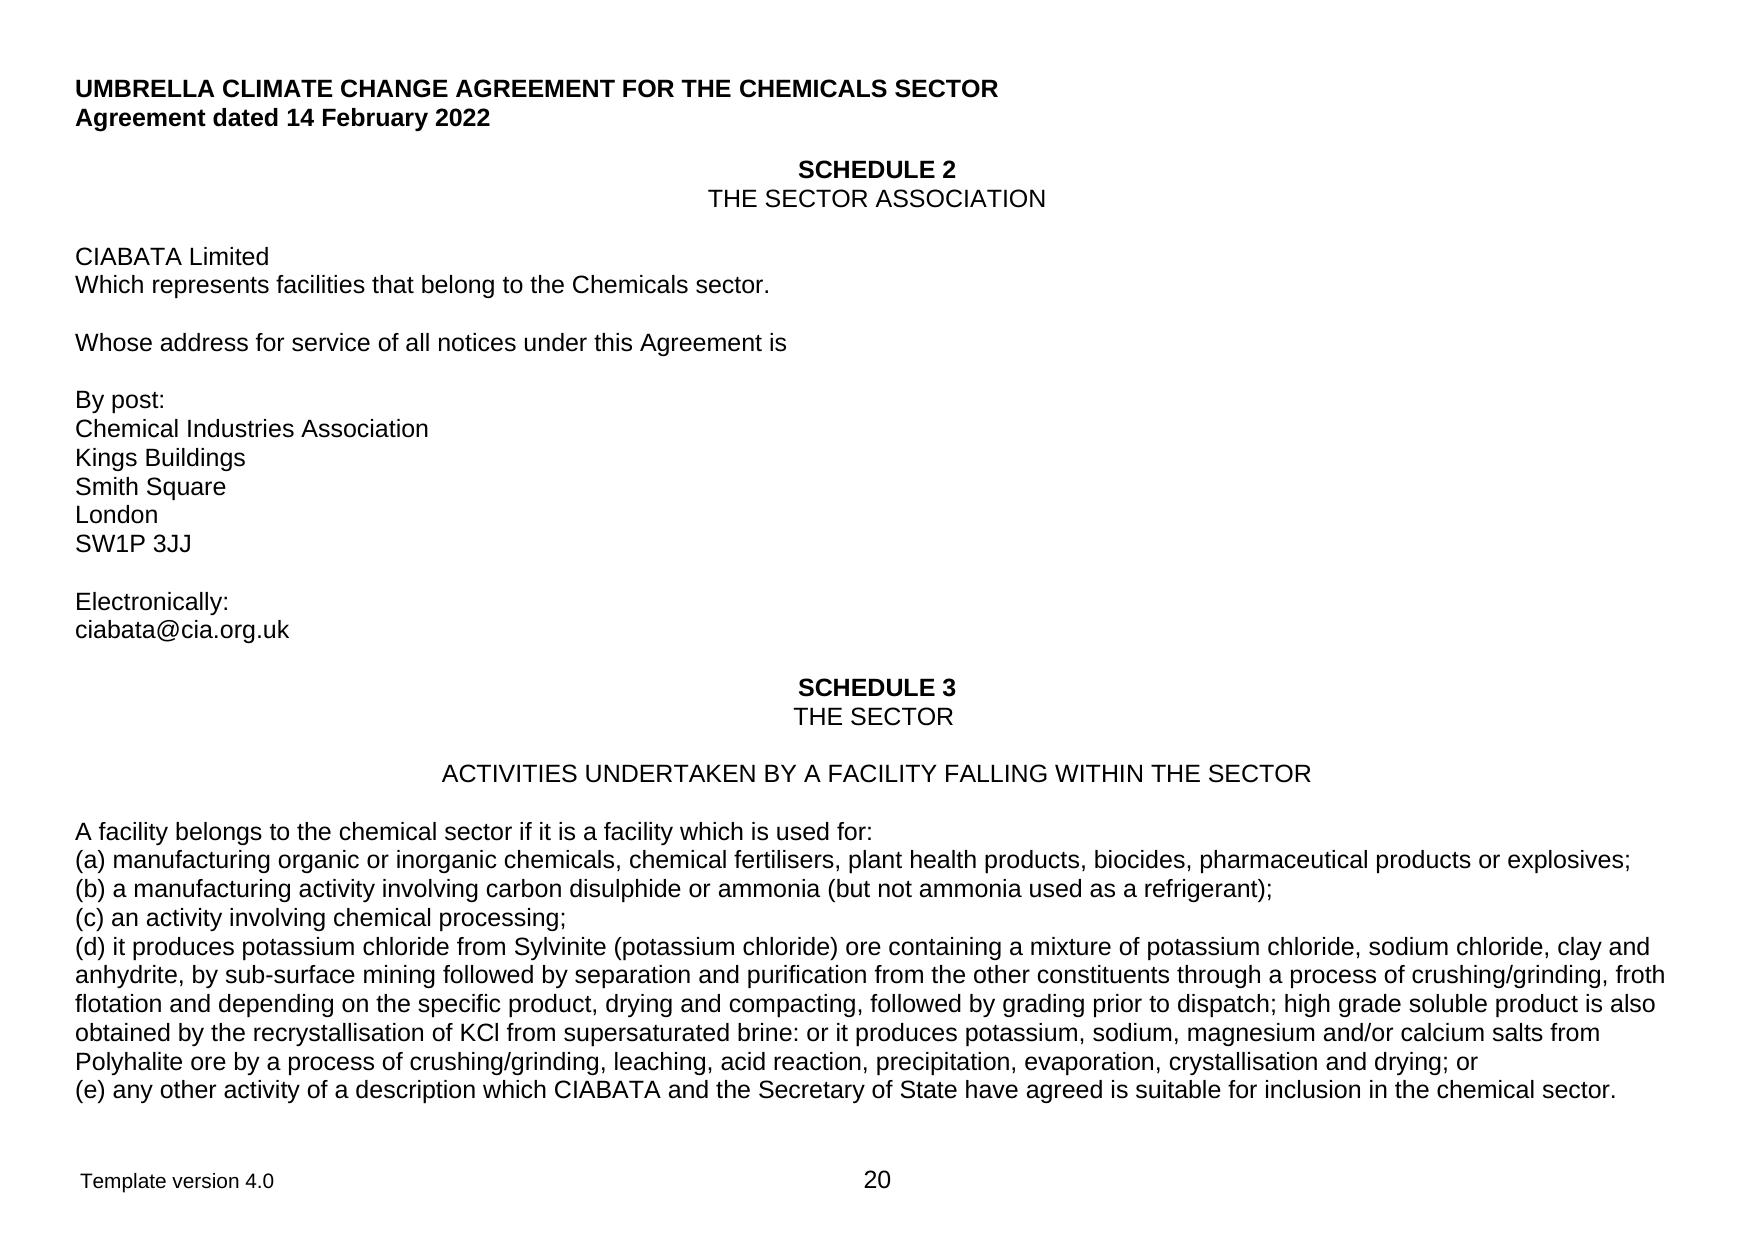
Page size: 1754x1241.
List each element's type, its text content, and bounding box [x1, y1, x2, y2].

text (a) manufacturing organic or inorganic chemicals, chemical fertilisers, plant health products, biocides, pharmaceutical products or explosives; [75, 845, 1679, 874]
text Kings Buildings [75, 443, 1679, 471]
text SCHEDULE 2 [75, 155, 1679, 184]
text SW1P 3JJ [75, 529, 1679, 558]
text Smith Square [75, 471, 1679, 500]
text Whose address for service of all notices under this Agreement is [75, 328, 1679, 356]
text ACTIVITIES UNDERTAKEN BY A FACILITY FALLING WITHIN THE SECTOR [75, 759, 1679, 788]
text (d) it produces potassium chloride from Sylvinite (potassium chloride) ore containing a mixture of potassium chloride, sodium chloride, clay and anhydrite, by sub-surface mining followed by separation and purification from the other constituents through a process of crushing/grinding, froth flotation and depending on the specific product, drying and compacting, followed by grading prior to dispatch; high grade soluble product is also obtained by the recrystallisation of KCl from supersaturated brine: or it produces potassium, sodium, magnesium and/or calcium salts from Polyhalite ore by a process of crushing/grinding, leaching, acid reaction, precipitation, evaporation, crystallisation and drying; or [75, 931, 1679, 1075]
text SCHEDULE 3 [75, 673, 1679, 701]
text THE SECTOR [75, 701, 1679, 730]
text THE SECTOR ASSOCIATION [75, 184, 1679, 213]
text (e) any other activity of a description which CIABATA and the Secretary of State have agreed is suitable for inclusion in the chemical sector. [75, 1075, 1679, 1104]
text (b) a manufacturing activity involving carbon disulphide or ammonia (but not ammonia used as a refrigerant); [75, 874, 1679, 903]
text ciabata@cia.org.uk [75, 615, 1679, 644]
text Which represents facilities that belong to the Chemicals sector. [75, 270, 1679, 299]
text (c) an activity involving chemical processing; [75, 903, 1679, 931]
text A facility belongs to the chemical sector if it is a facility which is used for: [75, 816, 1679, 845]
text CIABATA Limited [75, 241, 1679, 270]
text London [75, 500, 1679, 529]
text Chemical Industries Association [75, 414, 1679, 443]
text Electronically: [75, 586, 1679, 615]
text By post: [75, 385, 1679, 414]
